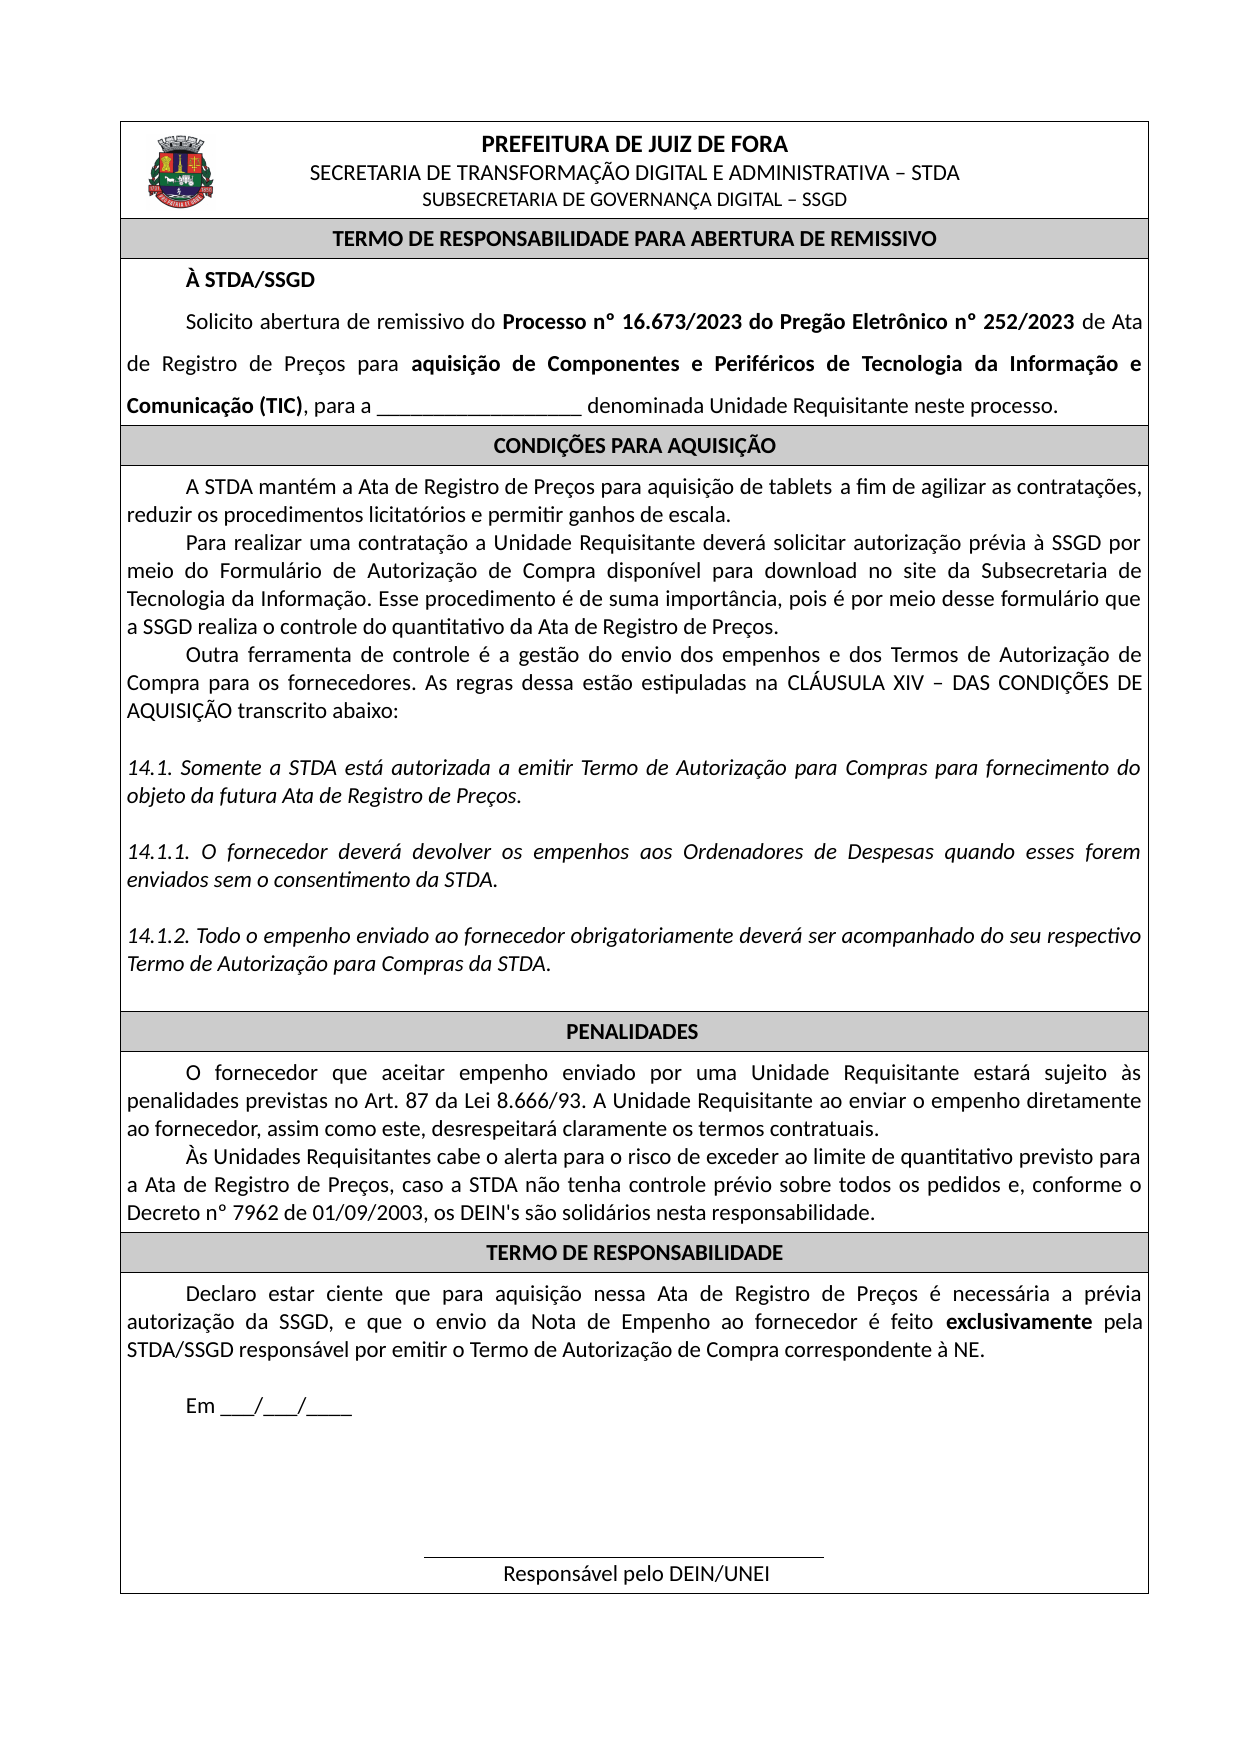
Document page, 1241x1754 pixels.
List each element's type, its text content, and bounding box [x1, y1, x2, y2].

table_cell TERMO DE RESPONSABILIDADE [121, 1233, 1148, 1272]
table_cell TERMO DE RESPONSABILIDADE PARA ABERTURA DE REMISSIVO [121, 219, 1148, 258]
table_cell O fornecedor que aceitar empenho enviado por uma Unidade Requisitante estará sujeito às penalidades previstas no Art. 87 da Lei 8.666/93. A Unidade Requisitante ao enviar o empenho diretamente ao fornecedor, assim como este, desrespeitará claramente os termos contratuais. Às Unidades Requisitantes cabe o alerta para o risco de exceder ao limite de quantitativo previsto para a Ata de Registro de Preços, caso a STDA não tenha controle prévio sobre todos os pedidos e, conforme o Decreto nº 7962 de 01/09/2003, os DEIN's são solidários nesta responsabilidade. [121, 1052, 1148, 1232]
table_cell PENALIDADES [121, 1012, 1148, 1051]
picture [146, 134, 216, 211]
table_header PREFEITURA DE JUIZ DE FORA SECRETARIA DE TRANSFORMAÇÃO DIGITAL E ADMINISTRATIVA – STDA SUBSECRETARIA DE GOVERNANÇA DIGITAL – SSGD [121, 122, 1148, 217]
table_cell A STDA mantém a Ata de Registro de Preços para aquisição de tablets a fim de agilizar as contratações, reduzir os procedimentos licitatórios e permitir ganhos de escala. Para realizar uma contratação a Unidade Requisitante deverá solicitar autorização prévia à SSGD por meio do Formulário de Autorização de Compra disponível para download no site da Subsecretaria de Tecnologia da Informação. Esse procedimento é de suma importância, pois é por meio desse formulário que a SSGD realiza o controle do quantitativo da Ata de Registro de Preços. Outra ferramenta de controle é a gestão do envio dos empenhos e dos Termos de Autorização de Compra para os fornecedores. As regras dessa estão estipuladas na CLÁUSULA XIV – DAS CONDIÇÕES DE AQUISIÇÃO transcrito abaixo: 14.1. Somente a STDA está autorizada a emitir Termo de Autorização para Compras para fornecimento do objeto da futura Ata de Registro de Preços. 14.1.1. O fornecedor deverá devolver os empenhos aos Ordenadores de Despesas quando esses forem enviados sem o consentimento da STDA. 14.1.2. Todo o empenho enviado ao fornecedor obrigatoriamente deverá ser acompanhado do seu respectivo Termo de Autorização para Compras da STDA. [121, 466, 1148, 1011]
table_cell CONDIÇÕES PARA AQUISIÇÃO [121, 426, 1148, 465]
table_cell Declaro estar ciente que para aquisição nessa Ata de Registro de Preços é necessária a prévia autorização da SSGD, e que o envio da Nota de Empenho ao fornecedor é feito exclusivamente pela STDA/SSGD responsável por emitir o Termo de Autorização de Compra correspondente à NE. Em ___/___/____ Responsável pelo DEIN/UNEI [121, 1273, 1148, 1593]
table_cell À STDA/SSGD Solicito abertura de remissivo do Processo nº 16.673/2023 do Pregão Eletrônico nº 252/2023 de Ata de Registro de Preços para aquisição de Componentes e Periféricos de Tecnologia da Informação e Comunicação (TIC), para a __________________ denominada Unidade Requisitante neste processo. [121, 259, 1148, 424]
